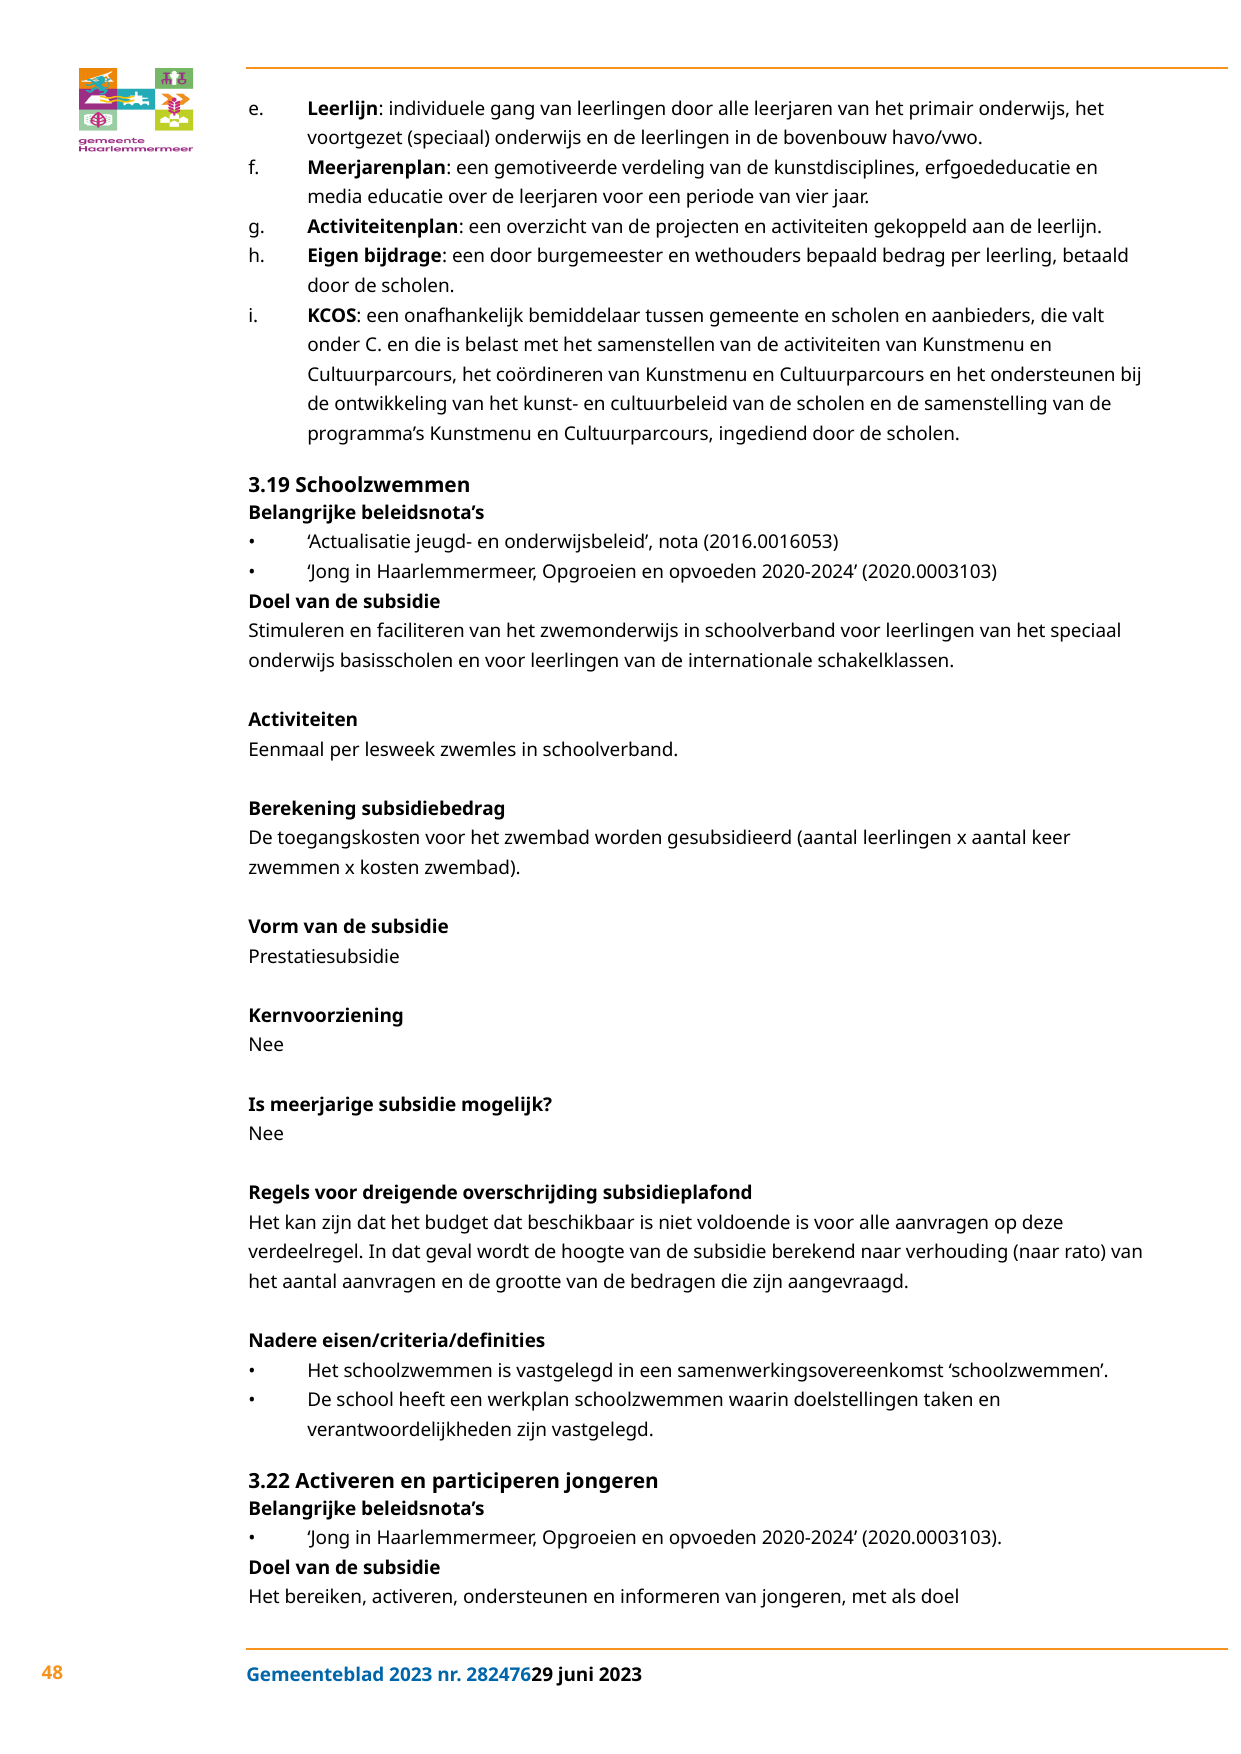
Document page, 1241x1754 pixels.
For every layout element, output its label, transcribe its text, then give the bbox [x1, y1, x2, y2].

text Belangrijke beleidsnota’s [248, 499, 1152, 525]
text Nee [248, 1032, 1152, 1057]
list ‘Jong in Haarlemmermeer, Opgroeien en opvoeden 2020-2024’ (2020.0003103). [248, 1524, 1152, 1550]
text 3.19 Schoolzwemmen [248, 471, 1152, 499]
text Kernvoorziening [248, 1002, 1152, 1028]
list Eigen bijdrage: een door burgemeester en wethouders bepaald bedrag per leerling, betaald door de scholen. [248, 243, 1152, 298]
text Berekening subsidiebedrag [248, 795, 1152, 821]
list KCOS: een onafhankelijk bemiddelaar tussen gemeente en scholen en aanbieders, die valt onder C. en die is belast met het samenstellen van de activiteiten van Kunstmenu en Cultuurparcours, het coördineren van Kunstmenu en Cultuurparcours en het ondersteunen bij de ontwikkeling van het kunst- en cultuurbeleid van de scholen en de samenstelling van de programma’s Kunstmenu en Cultuurparcours, ingediend door de scholen. [248, 302, 1152, 446]
list Activiteitenplan: een overzicht van de projecten en activiteiten gekoppeld aan de leerlijn. [248, 213, 1152, 239]
text Belangrijke beleidsnota’s [248, 1495, 1152, 1521]
text Activiteiten [248, 706, 1152, 732]
text Stimuleren en faciliteren van het zwemonderwijs in schoolverband voor leerlingen van het speciaal onderwijs basisscholen en voor leerlingen van de internationale schakelklassen. [248, 617, 1152, 673]
list De school heeft een werkplan schoolzwemmen waarin doelstellingen taken en verantwoordelijkheden zijn vastgelegd. [248, 1387, 1152, 1442]
picture [41, 47, 231, 172]
text Het bereiken, activeren, ondersteunen en informeren van jongeren, met als doel [248, 1584, 1152, 1609]
text Doel van de subsidie [248, 588, 1152, 613]
list Meerjarenplan: een gemotiveerde verdeling van de kunstdisciplines, erfgoededucatie en media educatie over de leerjaren voor een periode van vier jaar. [248, 154, 1152, 209]
list Leerlijn: individuele gang van leerlingen door alle leerjaren van het primair onderwijs, het voortgezet (speciaal) onderwijs en de leerlingen in de bovenbouw havo/vwo. [248, 95, 1152, 150]
text Prestatiesubsidie [248, 943, 1152, 968]
text Regels voor dreigende overschrijding subsidieplafond [248, 1179, 1152, 1205]
text Eenmaal per lesweek zwemles in schoolverband. [248, 736, 1152, 761]
text Vorm van de subsidie [248, 913, 1152, 939]
text Is meerjarige subsidie mogelijk? [248, 1091, 1152, 1116]
list Het schoolzwemmen is vastgelegd in een samenwerkingsovereenkomst ‘schoolzwemmen’. [248, 1357, 1152, 1383]
list ‘Jong in Haarlemmermeer, Opgroeien en opvoeden 2020-2024’ (2020.0003103) [248, 558, 1152, 584]
list ‘Actualisatie jeugd- en onderwijsbeleid’, nota (2016.0016053) [248, 529, 1152, 554]
text De toegangskosten voor het zwembad worden gesubsidieerd (aantal leerlingen x aantal keer zwemmen x kosten zwembad). [248, 824, 1152, 880]
text 3.22 Activeren en participeren jongeren [248, 1467, 1152, 1495]
text Nadere eisen/criteria/definities [248, 1327, 1152, 1353]
text Doel van de subsidie [248, 1554, 1152, 1580]
text Nee [248, 1120, 1152, 1146]
text Het kan zijn dat het budget dat beschikbaar is niet voldoende is voor alle aanvragen op deze verdeelregel. In dat geval wordt de hoogte van de subsidie berekend naar verhouding (naar rato) van het aantal aanvragen en de grootte van de bedragen die zijn aangevraagd. [248, 1209, 1152, 1294]
